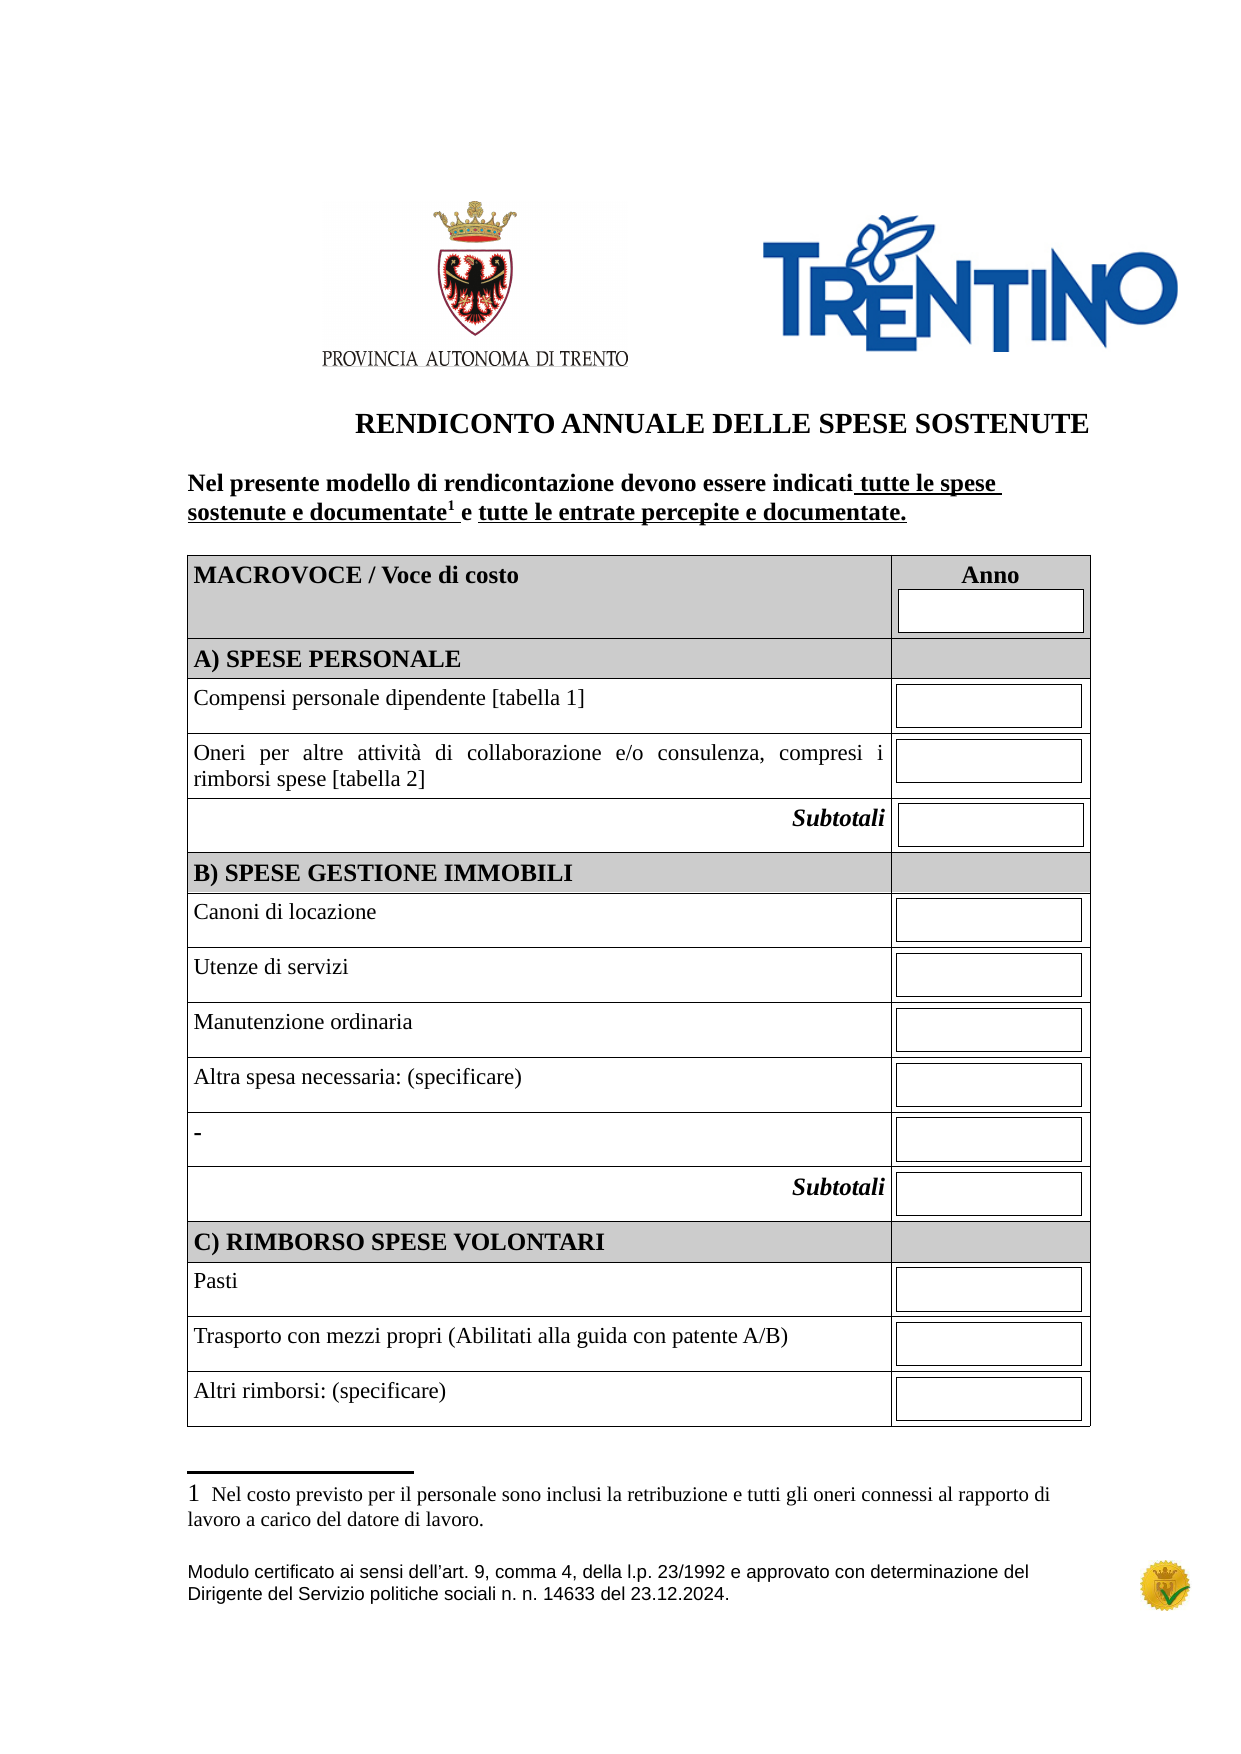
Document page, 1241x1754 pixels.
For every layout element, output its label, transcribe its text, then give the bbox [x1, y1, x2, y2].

table_cell Canoni di locazione [188, 894, 891, 947]
table_cell [892, 1317, 1090, 1371]
table_cell [892, 894, 1090, 947]
table_cell [892, 1263, 1090, 1316]
picture [322, 201, 629, 367]
table_cell Compensi personale dipendente [tabella 1] [188, 679, 891, 733]
table_cell Pasti [188, 1263, 891, 1316]
picture [1140, 1560, 1192, 1611]
table_cell [892, 799, 1090, 852]
table_cell Subtotali [188, 1167, 891, 1221]
table_cell [892, 948, 1090, 1002]
table_cell C) RIMBORSO SPESE VOLONTARI [188, 1222, 891, 1262]
table_cell A) SPESE PERSONALE [188, 639, 891, 678]
table_cell Altra spesa necessaria: (specificare) [188, 1058, 891, 1112]
table_cell [892, 853, 1090, 892]
table_cell Trasporto con mezzi propri (Abilitati alla guida con patente A/B) [188, 1317, 891, 1371]
table_cell [892, 1167, 1090, 1221]
text RENDICONTO ANNUALE DELLE SPESE SOSTENUTE [187, 406, 1090, 439]
table_cell [892, 1113, 1090, 1166]
picture [763, 215, 1178, 352]
table_cell [892, 1222, 1090, 1262]
table_cell B) SPESE GESTIONE IMMOBILI [188, 853, 891, 892]
table_cell [892, 679, 1090, 733]
table_cell [892, 639, 1090, 678]
table_cell [892, 1003, 1090, 1057]
text Nel presente modello di rendicontazione devono essere indicati tutte le spese sostenute e documentate e tutte le entrate percepite e documentate. [187, 468, 1090, 526]
table_cell Oneri per altre attività di collaborazione e/o consulenza, compresi i rimborsi spese [tabella 2] [188, 734, 891, 797]
table_cell [892, 1372, 1090, 1426]
table_cell [892, 734, 1090, 797]
text Nel costo previsto per il personale sono inclusi la retribuzione e tutti gli oneri connessi al rapporto di lavoro a carico del datore di lavoro. [187, 1478, 1090, 1531]
table_cell Altri rimborsi: (specificare) [188, 1372, 891, 1426]
table_cell [892, 1058, 1090, 1112]
table_header MACROVOCE / Voce di costo [188, 556, 891, 638]
table_cell Subtotali [188, 799, 891, 852]
table_cell Utenze di servizi [188, 948, 891, 1002]
table_cell Manutenzione ordinaria [188, 1003, 891, 1057]
table_header Anno [892, 556, 1090, 638]
table_cell - [188, 1113, 891, 1166]
